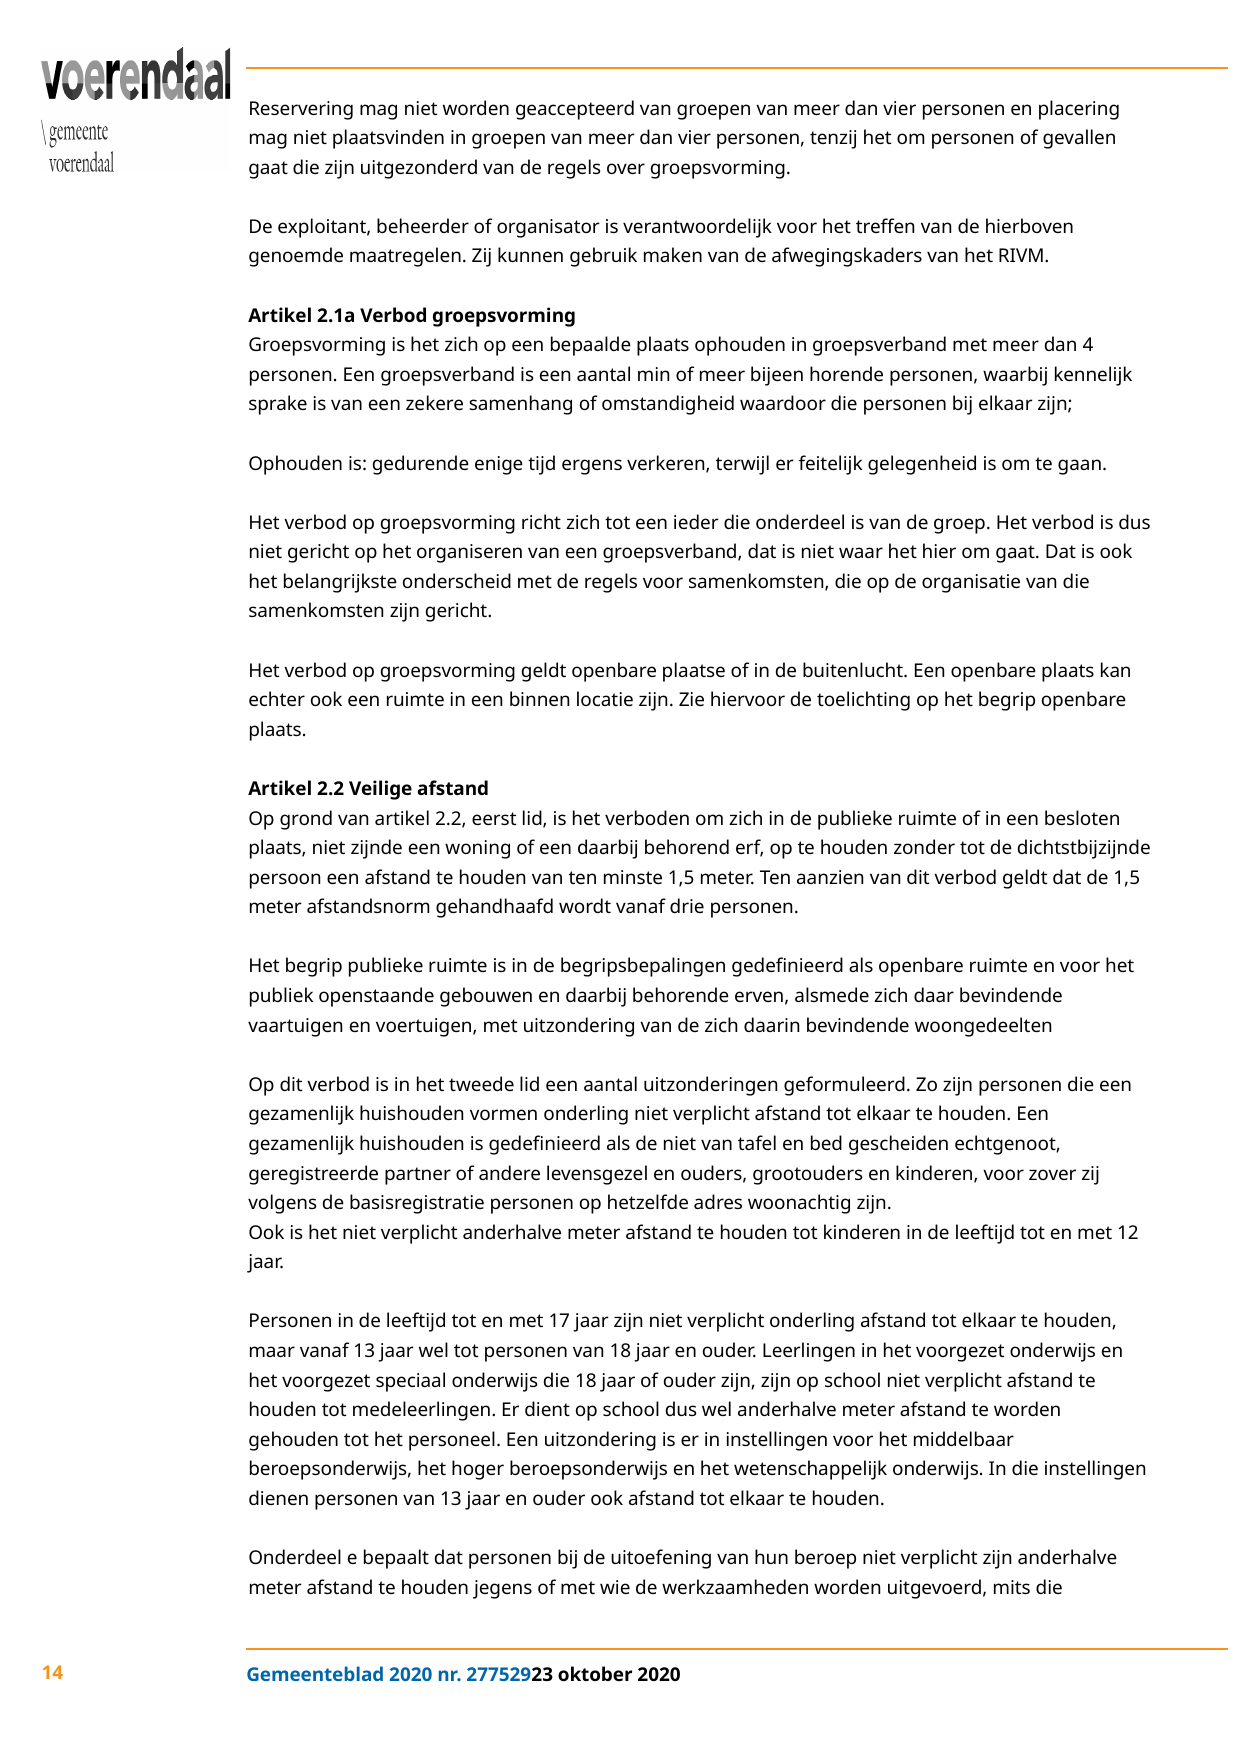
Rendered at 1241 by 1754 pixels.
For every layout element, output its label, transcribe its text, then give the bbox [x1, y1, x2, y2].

text Op dit verbod is in het tweede lid een aantal uitzonderingen geformuleerd. Zo zijn personen die een gezamenlijk huishouden vormen onderling niet verplicht afstand tot elkaar te houden. Een gezamenlijk huishouden is gedefinieerd als de niet van tafel en bed gescheiden echtgenoot, geregistreerde partner of andere levensgezel en ouders, grootouders en kinderen, voor zover zij volgens de basisregistratie personen op hetzelfde adres woonachtig zijn. [248, 1071, 1152, 1215]
text Het verbod op groepsvorming geldt openbare plaatse of in de buitenlucht. Een openbare plaats kan echter ook een ruimte in een binnen locatie zijn. Zie hiervoor de toelichting op het begrip openbare plaats. [248, 657, 1152, 742]
text Ophouden is: gedurende enige tijd ergens verkeren, terwijl er feitelijk gelegenheid is om te gaan. [248, 450, 1152, 476]
text Het begrip publieke ruimte is in de begripsbepalingen gedefinieerd als openbare ruimte en voor het publiek openstaande gebouwen en daarbij behorende erven, alsmede zich daar bevindende vaartuigen en voertuigen, met uitzondering van de zich daarin bevindende woongedeelten [248, 953, 1152, 1038]
text Onderdeel e bepaalt dat personen bij de uitoefening van hun beroep niet verplicht zijn anderhalve meter afstand te houden jegens of met wie de werkzaamheden worden uitgevoerd, mits die [248, 1544, 1152, 1600]
text Reservering mag niet worden geaccepteerd van groepen van meer dan vier personen en placering mag niet plaatsvinden in groepen van meer dan vier personen, tenzij het om personen of gevallen gaat die zijn uitgezonderd van de regels over groepsvorming. [248, 95, 1152, 180]
picture [41, 47, 231, 172]
text Op grond van artikel 2.2, eerst lid, is het verboden om zich in de publieke ruimte of in een besloten plaats, niet zijnde een woning of een daarbij behorend erf, op te houden zonder tot de dichtstbijzijnde persoon een afstand te houden van ten minste 1,5 meter. Ten aanzien van dit verbod geldt dat de 1,5 meter afstandsnorm gehandhaafd wordt vanaf drie personen. [248, 805, 1152, 919]
text Artikel 2.2 Veilige afstand [248, 775, 1152, 801]
text Het verbod op groepsvorming richt zich tot een ieder die onderdeel is van de groep. Het verbod is dus niet gericht op het organiseren van een groepsverband, dat is niet waar het hier om gaat. Dat is ook het belangrijkste onderscheid met de regels voor samenkomsten, die op de organisatie van die samenkomsten zijn gericht. [248, 509, 1152, 623]
text Personen in de leeftijd tot en met 17 jaar zijn niet verplicht onderling afstand tot elkaar te houden, maar vanaf 13 jaar wel tot personen van 18 jaar en ouder. Leerlingen in het voorgezet onderwijs en het voorgezet speciaal onderwijs die 18 jaar of ouder zijn, zijn op school niet verplicht afstand te houden tot medeleerlingen. Er dient op school dus wel anderhalve meter afstand te worden gehouden tot het personeel. Een uitzondering is er in instellingen voor het middelbaar beroepsonderwijs, het hoger beroepsonderwijs en het wetenschappelijk onderwijs. In die instellingen dienen personen van 13 jaar en ouder ook afstand tot elkaar te houden. [248, 1308, 1152, 1511]
text Artikel 2.1a Verbod groepsvorming [248, 302, 1152, 328]
text Groepsvorming is het zich op een bepaalde plaats ophouden in groepsverband met meer dan 4 personen. Een groepsverband is een aantal min of meer bijeen horende personen, waarbij kennelijk sprake is van een zekere samenhang of omstandigheid waardoor die personen bij elkaar zijn; [248, 331, 1152, 416]
text De exploitant, beheerder of organisator is verantwoordelijk voor het treffen van de hierboven genoemde maatregelen. Zij kunnen gebruik maken van de afwegingskaders van het RIVM. [248, 213, 1152, 268]
text Ook is het niet verplicht anderhalve meter afstand te houden tot kinderen in de leeftijd tot en met 12 jaar. [248, 1219, 1152, 1274]
